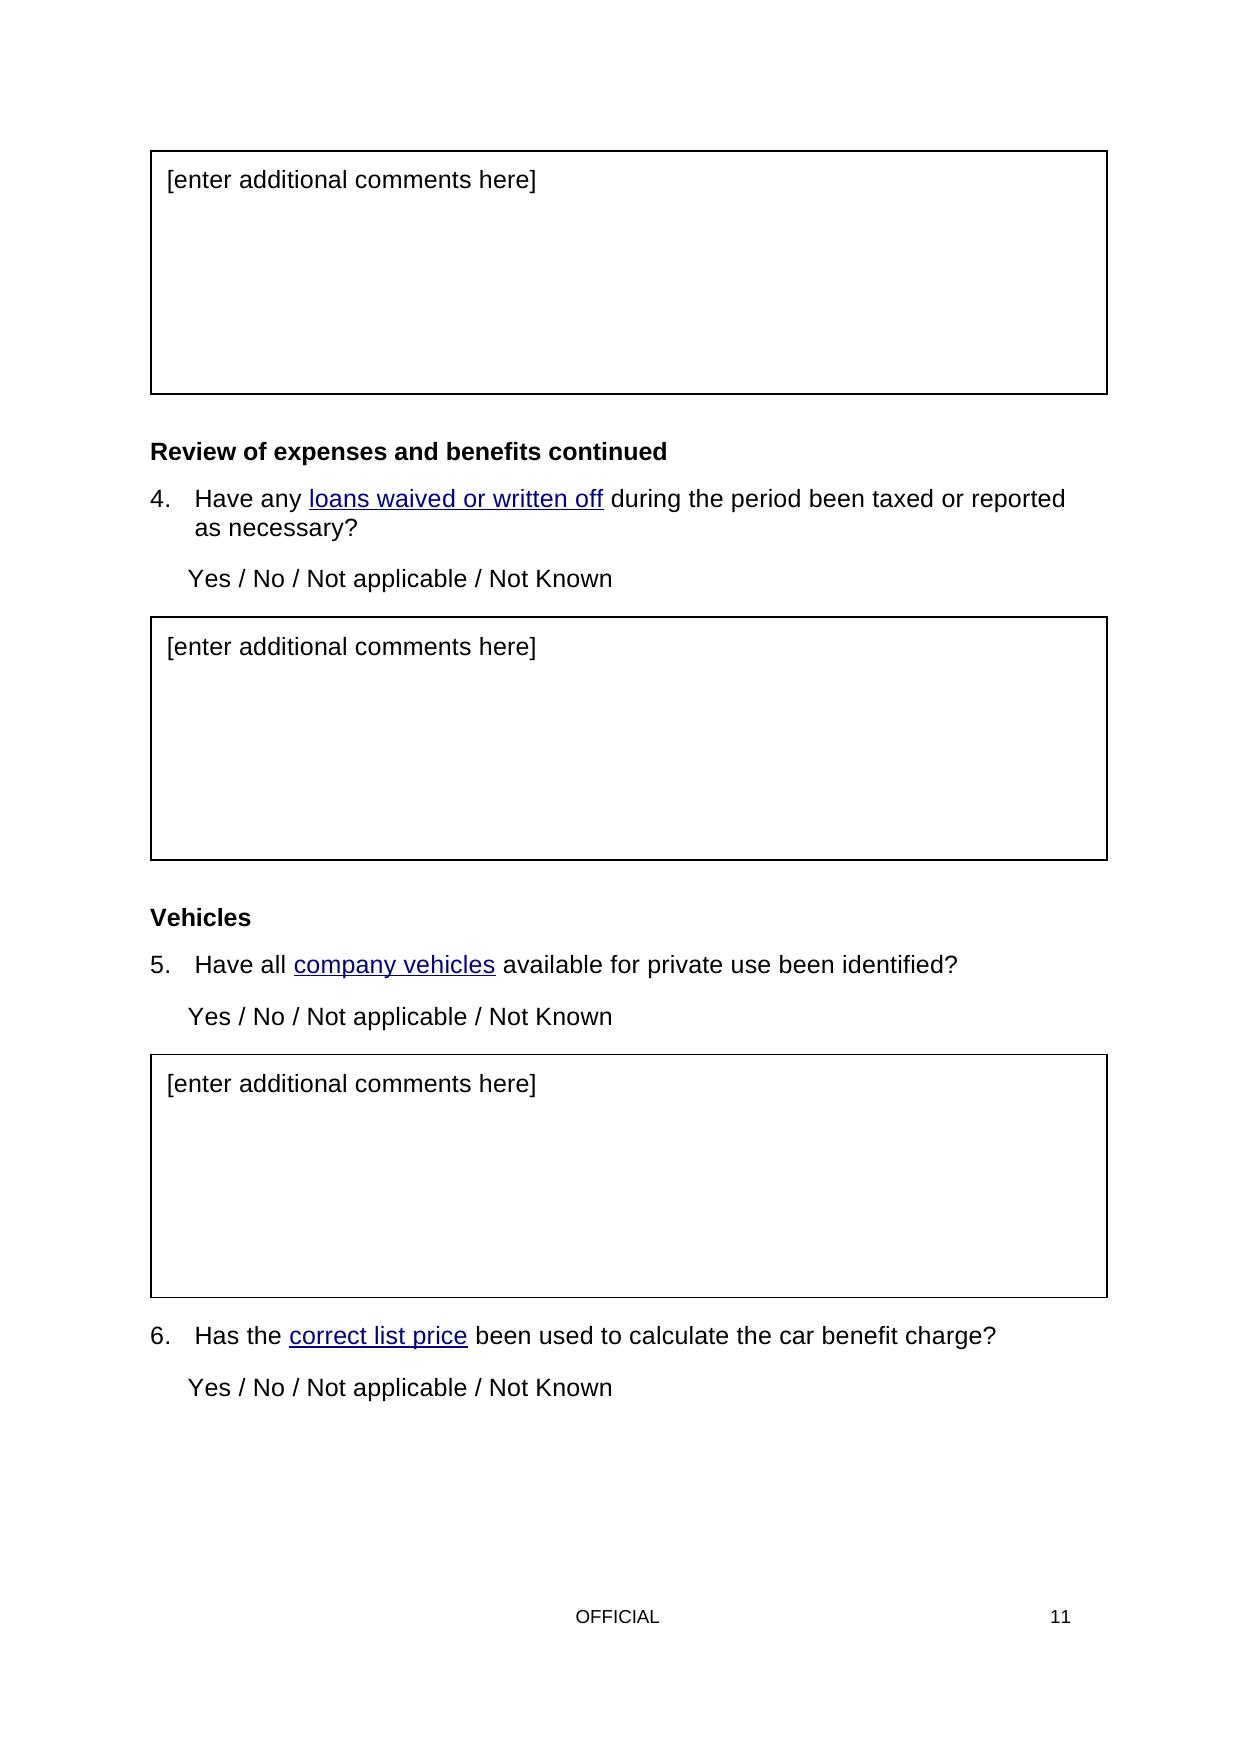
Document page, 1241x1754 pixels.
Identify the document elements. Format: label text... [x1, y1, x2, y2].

subtitle Has the correct list price been used to calculate the car benefit charge? [150, 1321, 1090, 1350]
subtitle Yes / No / Not applicable / Not Known [187, 564, 1090, 593]
subtitle Vehicles [150, 903, 1090, 931]
subtitle Have any loans waived or written off during the period been taxed or reported as necessary? [150, 484, 1090, 542]
text [enter additional comments here] [167, 631, 1087, 660]
subtitle Have all company vehicles available for private use been identified? [150, 950, 1090, 979]
text [enter additional comments here] [167, 1069, 1087, 1098]
subtitle Yes / No / Not applicable / Not Known [187, 1373, 1090, 1402]
text [enter additional comments here] [167, 165, 1087, 194]
subtitle Yes / No / Not applicable / Not Known [187, 1002, 1090, 1031]
subtitle Review of expenses and benefits continued [150, 437, 1090, 465]
